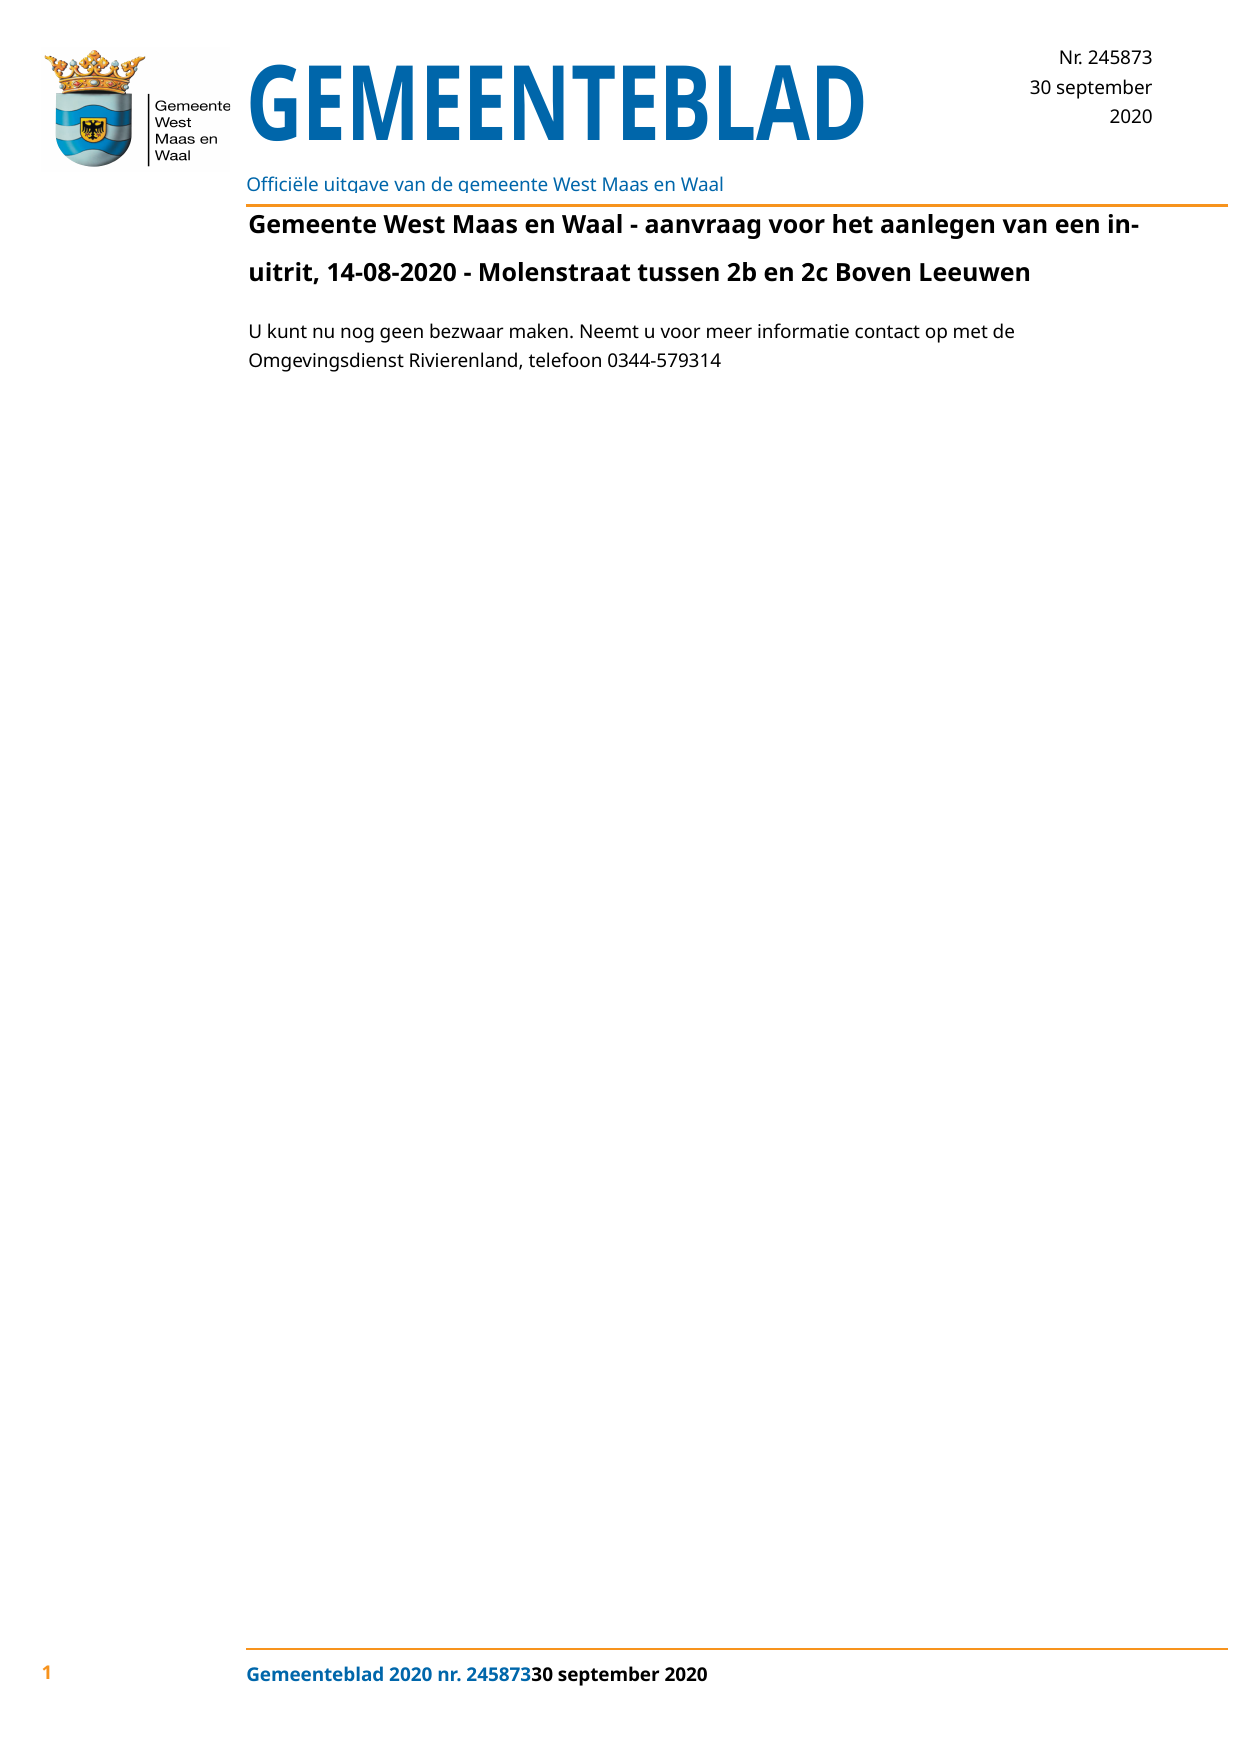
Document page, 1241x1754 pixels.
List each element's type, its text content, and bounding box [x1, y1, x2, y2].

picture [41, 47, 231, 172]
text U kunt nu nog geen bezwaar maken. Neemt u voor meer informatie contact op met de Omgevingsdienst Rivierenland, telefoon 0344-579314 [248, 318, 1152, 373]
text Gemeente West Maas en Waal - aanvraag voor het aanlegen van een in- uitrit, 14-08-2020 - Molenstraat tussen 2b en 2c Boven Leeuwen [248, 207, 1152, 288]
